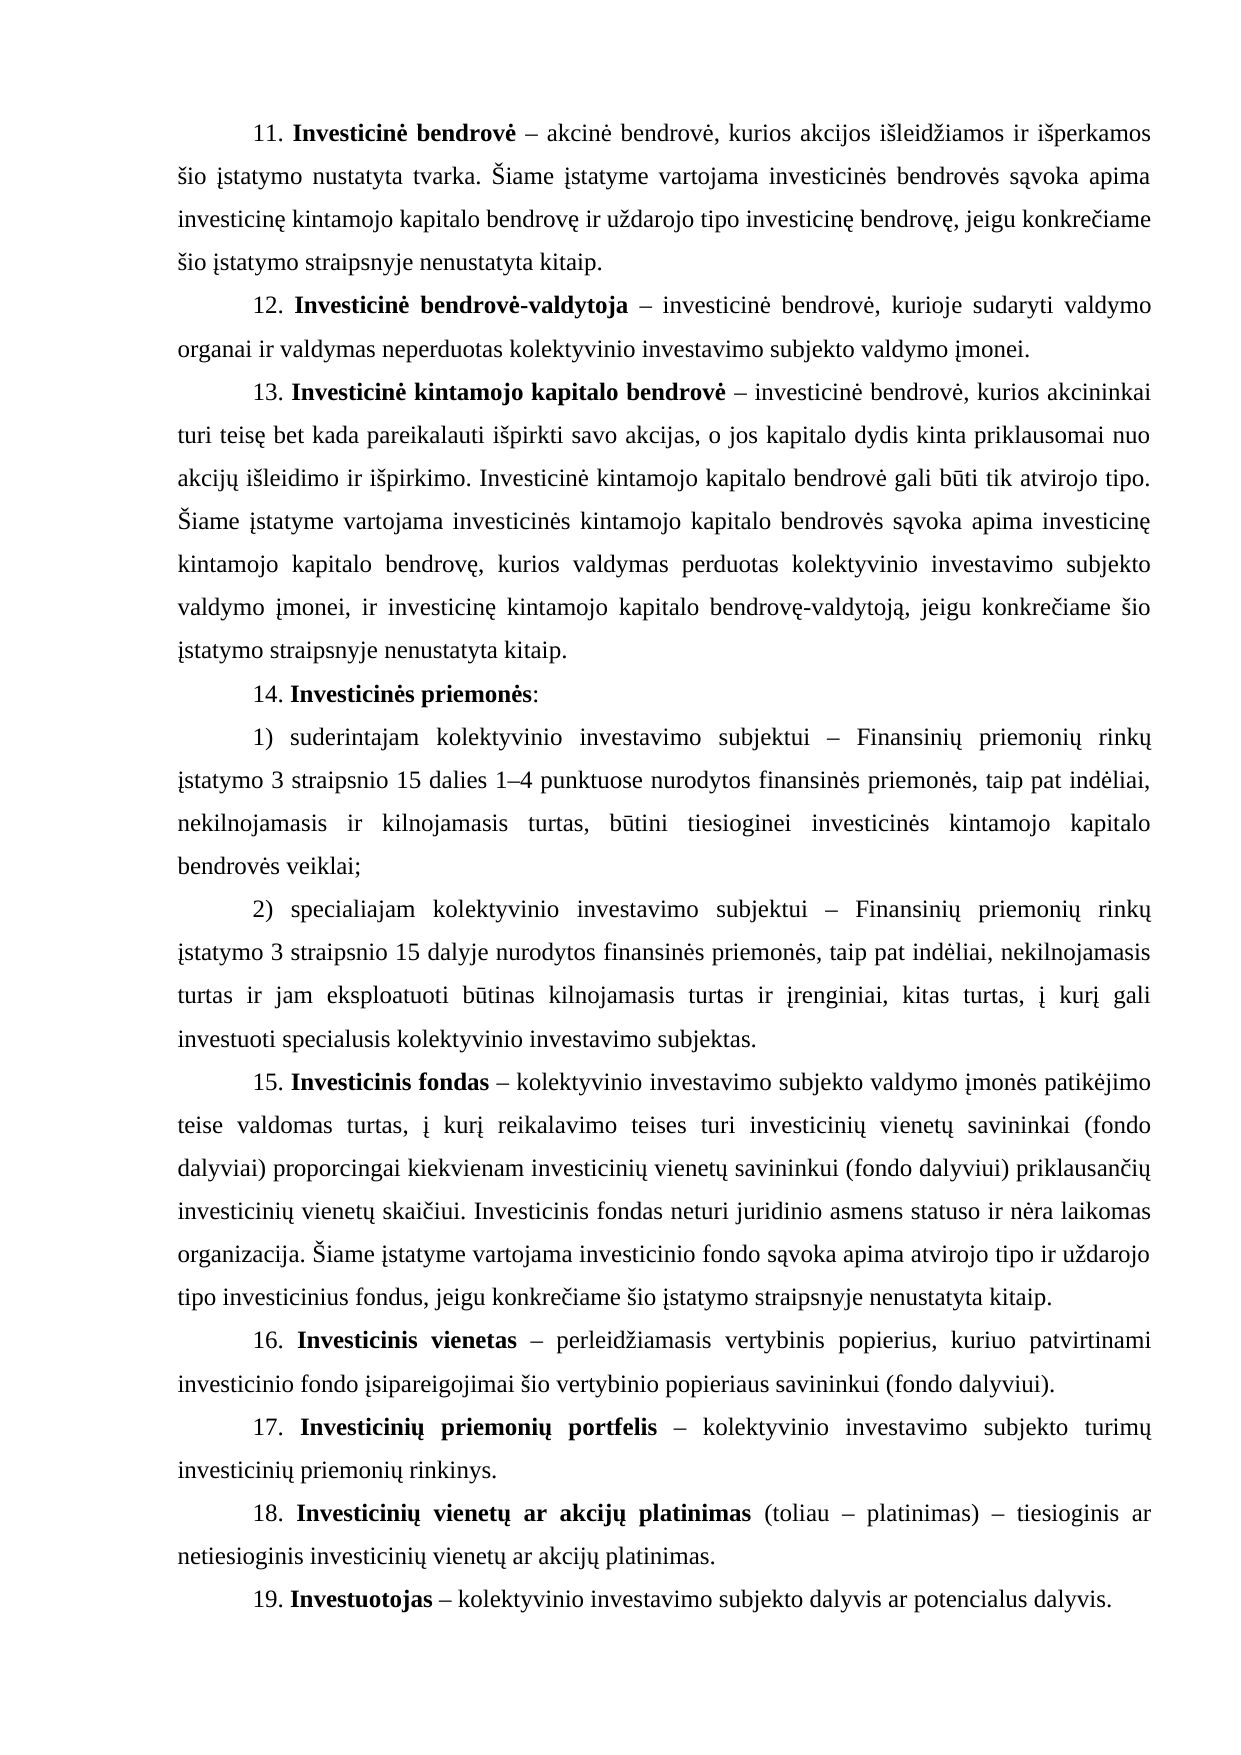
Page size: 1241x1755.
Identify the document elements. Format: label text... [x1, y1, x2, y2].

text 2) specialiajam kolektyvinio investavimo subjektui – Finansinių priemonių rinkų įstatymo 3 straipsnio 15 dalyje nurodytos finansinės priemonės, taip pat indėliai, nekilnojamasis turtas ir jam eksploatuoti būtinas kilnojamasis turtas ir įrenginiai, kitas turtas, į kurį gali investuoti specialusis kolektyvinio investavimo subjektas. [177, 894, 1152, 1052]
text 1) suderintajam kolektyvinio investavimo subjektui – Finansinių priemonių rinkų įstatymo 3 straipsnio 15 dalies 1–4 punktuose nurodytos finansinės priemonės, taip pat indėliai, nekilnojamasis ir kilnojamasis turtas, būtini tiesioginei investicinės kintamojo kapitalo bendrovės veiklai; [177, 722, 1152, 880]
text 13. Investicinė kintamojo kapitalo bendrovė – investicinė bendrovė, kurios akcininkai turi teisę bet kada pareikalauti išpirkti savo akcijas, o jos kapitalo dydis kinta priklausomai nuo akcijų išleidimo ir išpirkimo. Investicinė kintamojo kapitalo bendrovė gali būti tik atvirojo tipo. Šiame įstatyme vartojama investicinės kintamojo kapitalo bendrovės sąvoka apima investicinę kintamojo kapitalo bendrovę, kurios valdymas perduotas kolektyvinio investavimo subjekto valdymo įmonei, ir investicinę kintamojo kapitalo bendrovę-valdytoją, jeigu konkrečiame šio įstatymo straipsnyje nenustatyta kitaip. [177, 377, 1152, 664]
text 17. Investicinių priemonių portfelis – kolektyvinio investavimo subjekto turimų investicinių priemonių rinkinys. [177, 1412, 1152, 1484]
text 12. Investicinė bendrovė-valdytoja – investicinė bendrovė, kurioje sudaryti valdymo organai ir valdymas neperduotas kolektyvinio investavimo subjekto valdymo įmonei. [177, 291, 1152, 362]
text 14. Investicinės priemonės: [177, 679, 1152, 707]
text 19. Investuotojas – kolektyvinio investavimo subjekto dalyvis ar potencialus dalyvis. [177, 1584, 1152, 1613]
text 11. Investicinė bendrovė – akcinė bendrovė, kurios akcijos išleidžiamos ir išperkamos šio įstatymo nustatyta tvarka. Šiame įstatyme vartojama investicinės bendrovės sąvoka apima investicinę kintamojo kapitalo bendrovę ir uždarojo tipo investicinę bendrovę, jeigu konkrečiame šio įstatymo straipsnyje nenustatyta kitaip. [177, 118, 1152, 276]
text 16. Investicinis vienetas – perleidžiamasis vertybinis popierius, kuriuo patvirtinami investicinio fondo įsipareigojimai šio vertybinio popieriaus savininkui (fondo dalyviui). [177, 1326, 1152, 1397]
text 18. Investicinių vienetų ar akcijų platinimas (toliau – platinimas) – tiesioginis ar netiesioginis investicinių vienetų ar akcijų platinimas. [177, 1498, 1152, 1570]
text 15. Investicinis fondas – kolektyvinio investavimo subjekto valdymo įmonės patikėjimo teise valdomas turtas, į kurį reikalavimo teises turi investicinių vienetų savininkai (fondo dalyviai) proporcingai kiekvienam investicinių vienetų savininkui (fondo dalyviui) priklausančių investicinių vienetų skaičiui. Investicinis fondas neturi juridinio asmens statuso ir nėra laikomas organizacija. Šiame įstatyme vartojama investicinio fondo sąvoka apima atvirojo tipo ir uždarojo tipo investicinius fondus, jeigu konkrečiame šio įstatymo straipsnyje nenustatyta kitaip. [177, 1067, 1152, 1311]
